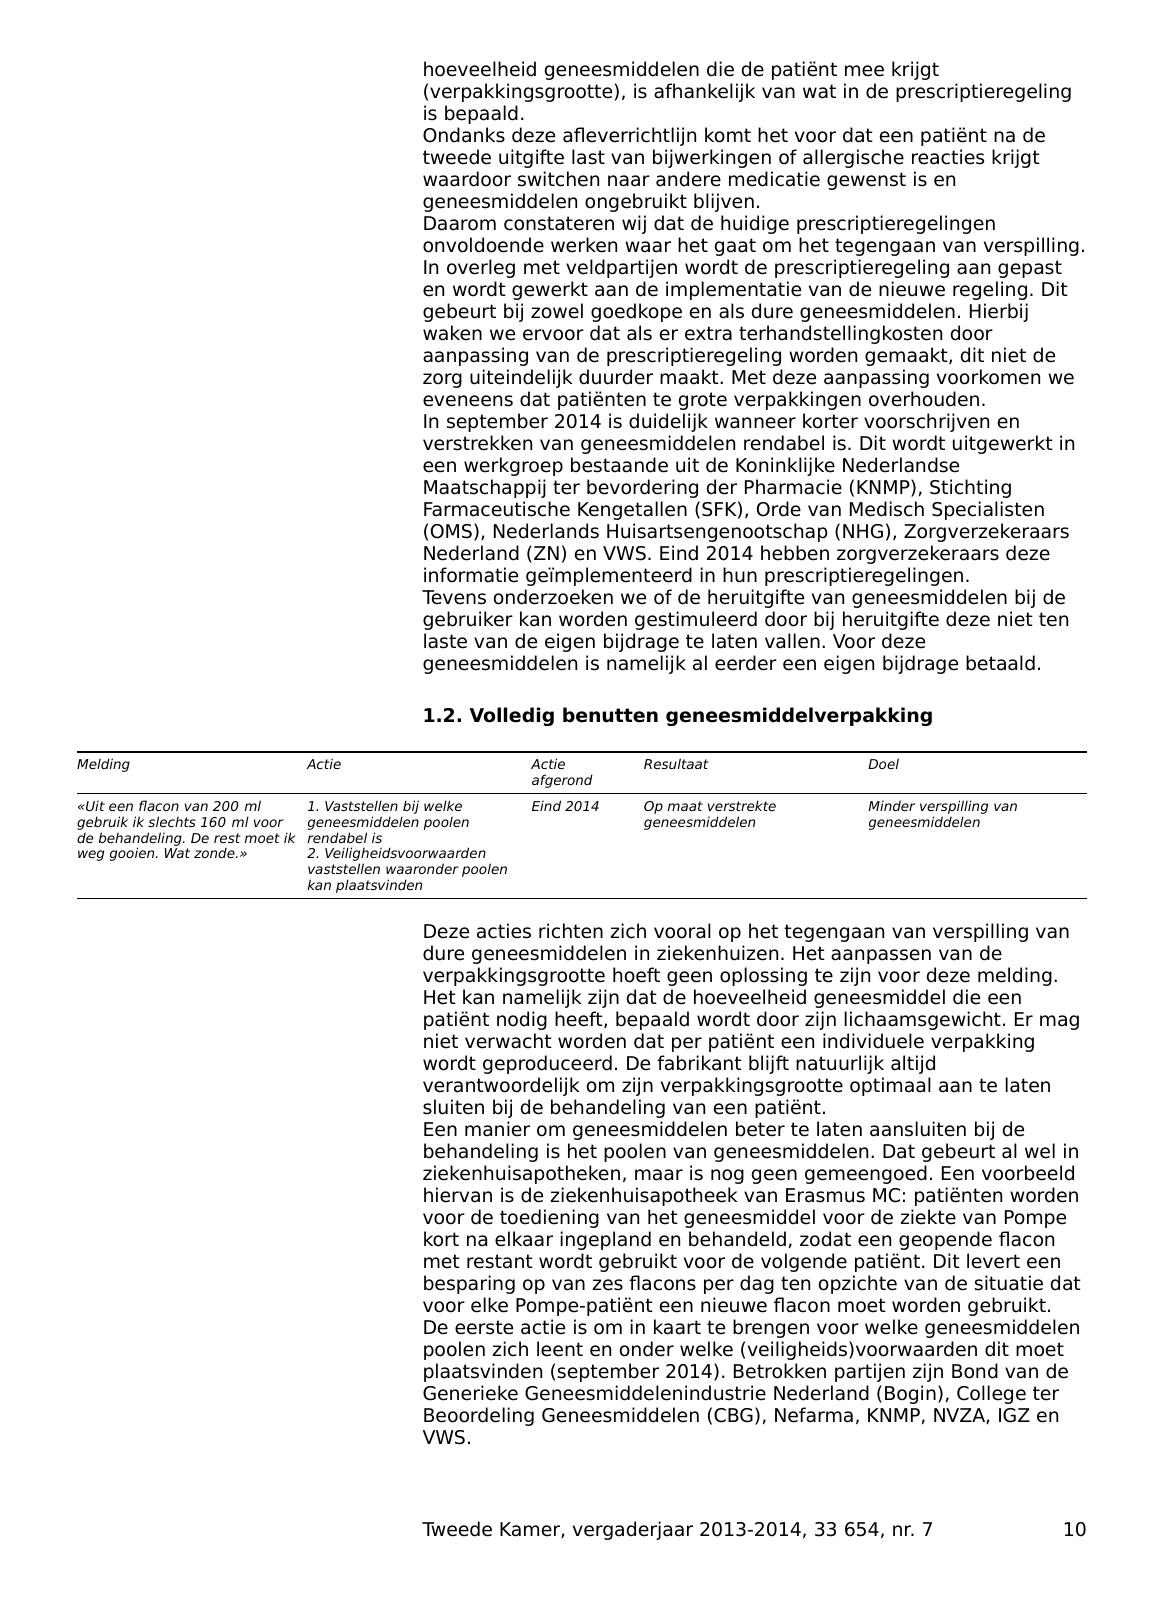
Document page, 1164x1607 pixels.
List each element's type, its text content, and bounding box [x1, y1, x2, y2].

text Een manier om geneesmiddelen beter te laten aansluiten bij de behandeling is het poolen van geneesmiddelen. Dat gebeurt al wel in ziekenhuisapotheken, maar is nog geen gemeengoed. Een voorbeeld hiervan is de ziekenhuisapotheek van Erasmus MC: patiënten worden voor de toediening van het geneesmiddel voor de ziekte van Pompe kort na elkaar ingepland en behandeld, zodat een geopende flacon met restant wordt gebruikt voor de volgende patiënt. Dit levert een besparing op van zes flacons per dag ten opzichte van de situatie dat voor elke Pompe-patiënt een nieuwe flacon moet worden gebruikt. [422, 1119, 1087, 1317]
table_header Resultaat [638, 753, 862, 793]
table_header Actie [301, 753, 526, 793]
table_cell «Uit een flacon van 200 ml gebruik ik slechts 160 ml voor de behandeling. De rest moet ik weg gooien. Wat zonde.» [77, 794, 301, 898]
subtitle 1.2. Volledig benutten geneesmiddelverpakking [422, 704, 1087, 726]
table_cell Eind 2014 [526, 794, 638, 898]
text Deze acties richten zich vooral op het tegengaan van verspilling van dure geneesmiddelen in ziekenhuizen. Het aanpassen van de verpakkingsgrootte hoeft geen oplossing te zijn voor deze melding. Het kan namelijk zijn dat de hoeveelheid geneesmiddel die een patiënt nodig heeft, bepaald wordt door zijn lichaamsgewicht. Er mag niet verwacht worden dat per patiënt een individuele verpakking wordt geproduceerd. De fabrikant blijft natuurlijk altijd verantwoordelijk om zijn verpakkingsgrootte optimaal aan te laten sluiten bij de behandeling van een patiënt. [422, 921, 1087, 1119]
table_header Actie afgerond [526, 753, 638, 793]
text Daarom constateren wij dat de huidige prescriptieregelingen onvoldoende werken waar het gaat om het tegengaan van verspilling. In overleg met veldpartijen wordt de prescriptieregeling aan gepast en wordt gewerkt aan de implementatie van de nieuwe regeling. Dit gebeurt bij zowel goedkope en als dure geneesmiddelen. Hierbij waken we ervoor dat als er extra terhandstellingkosten door aanpassing van de prescriptieregeling worden gemaakt, dit niet de zorg uiteindelijk duurder maakt. Met deze aanpassing voorkomen we eveneens dat patiënten te grote verpakkingen overhouden. [422, 213, 1087, 411]
table_cell 1. Vaststellen bij welke geneesmiddelen poolen rendabel is 2. Veiligheidsvoorwaarden vaststellen waaronder poolen kan plaatsvinden [301, 794, 526, 898]
text Tevens onderzoeken we of de heruitgifte van geneesmiddelen bij de gebruiker kan worden gestimuleerd door bij heruitgifte deze niet ten laste van de eigen bijdrage te laten vallen. Voor deze geneesmiddelen is namelijk al eerder een eigen bijdrage betaald. [422, 587, 1087, 674]
table_header Melding [77, 753, 301, 793]
text In september 2014 is duidelijk wanneer korter voorschrijven en verstrekken van geneesmiddelen rendabel is. Dit wordt uitgewerkt in een werkgroep bestaande uit de Koninklijke Nederlandse Maatschappij ter bevordering der Pharmacie (KNMP), Stichting Farmaceutische Kengetallen (SFK), Orde van Medisch Specialisten (OMS), Nederlands Huisartsengenootschap (NHG), Zorgverzekeraars Nederland (ZN) en VWS. Eind 2014 hebben zorgverzekeraars deze informatie geïmplementeerd in hun prescriptieregelingen. [422, 411, 1087, 587]
text De eerste actie is om in kaart te brengen voor welke geneesmiddelen poolen zich leent en onder welke (veiligheids)voorwaarden dit moet plaatsvinden (september 2014). Betrokken partijen zijn Bond van de Generieke Geneesmiddelenindustrie Nederland (Bogin), College ter Beoordeling Geneesmiddelen (CBG), Nefarma, KNMP, NVZA, IGZ en VWS. [422, 1317, 1087, 1449]
table_header Doel [862, 753, 1087, 793]
text Voor deze aflevertermijnen hanteren apotheekhoudenden en zorgverzekeraars elk een zogeheten prescriptieregeling. In grote lijnen bestaat weinig verschil tussen de verschillende prescriptieregelingen: op hoofdlijnen houden deze in dat de patiënt bij eerste uitgifte van nieuwe medicatie deze voor vijftien dagen krijgt en bij de tweede uitgifte voor maximaal drie maanden. De hoeveelheid geneesmiddelen die de patiënt mee krijgt (verpakkingsgrootte), is afhankelijk van wat in de prescriptieregeling is bepaald. [422, 59, 1087, 125]
text Ondanks deze afleverrichtlijn komt het voor dat een patiënt na de tweede uitgifte last van bijwerkingen of allergische reacties krijgt waardoor switchen naar andere medicatie gewenst is en geneesmiddelen ongebruikt blijven. [422, 125, 1087, 213]
table_cell Minder verspilling van geneesmiddelen [862, 794, 1087, 898]
table_cell Op maat verstrekte geneesmiddelen [638, 794, 862, 898]
